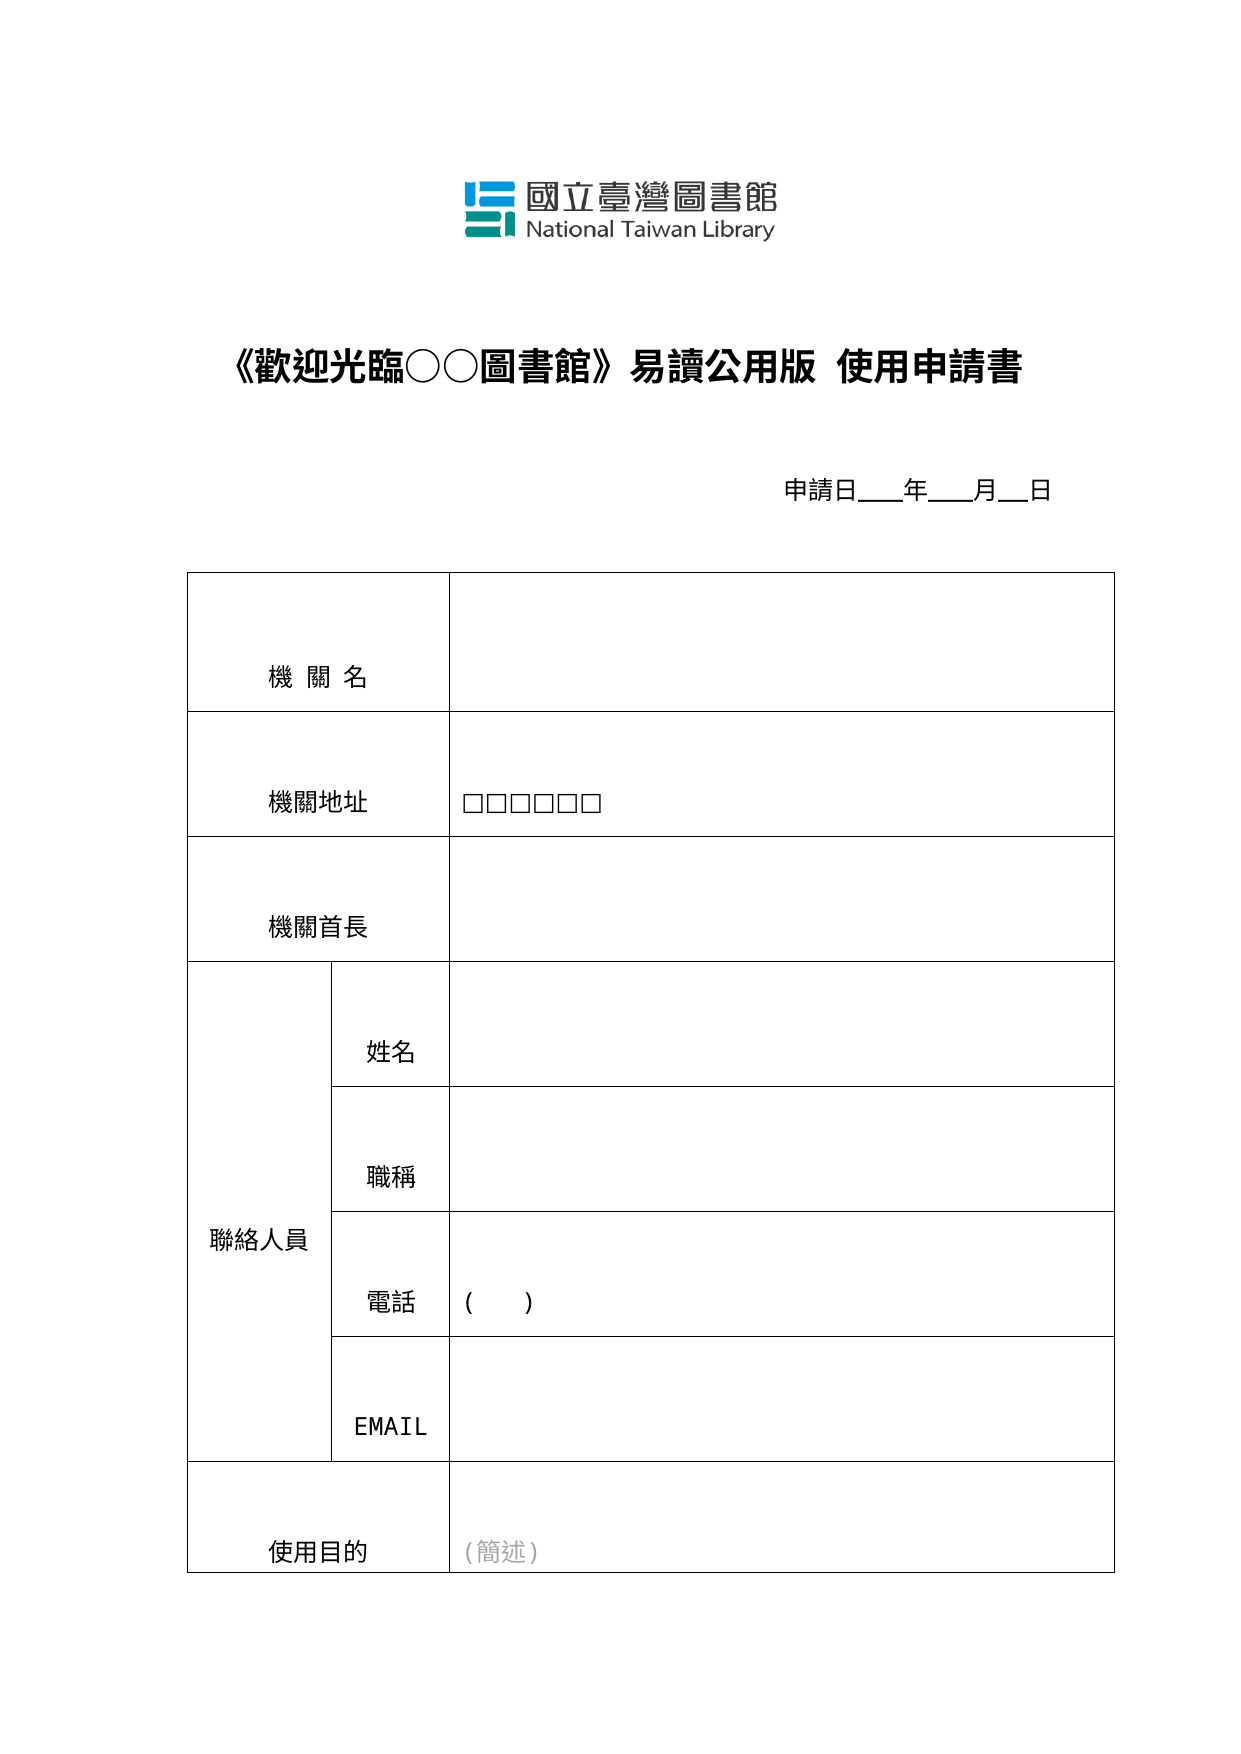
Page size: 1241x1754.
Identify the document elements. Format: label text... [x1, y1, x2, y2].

table_cell 聯絡人員 [188, 962, 331, 1461]
table_cell 機關首長 [188, 837, 449, 961]
table_cell 姓名 [332, 962, 449, 1086]
table_cell ( ) [450, 1212, 1114, 1336]
text 申請日___年___月__日 [187, 447, 1053, 509]
table_cell [450, 962, 1114, 1086]
text 《歡迎光臨○○圖書館》易讀公用版 使用申請書 [187, 322, 1053, 384]
table_cell 職稱 [332, 1087, 449, 1211]
table_cell [450, 1087, 1114, 1211]
table_cell (簡述) [450, 1462, 1114, 1572]
table_header 機 關 名 [188, 573, 449, 711]
table_cell 使用目的 [188, 1462, 449, 1572]
table_header [450, 573, 1114, 711]
table_cell 機關地址 [188, 712, 449, 836]
table_cell 電話 [332, 1212, 449, 1336]
table_cell EMAIL [332, 1337, 449, 1461]
table_cell [450, 837, 1114, 961]
table_cell □□□□□□ [450, 712, 1114, 836]
table_cell [450, 1337, 1114, 1461]
